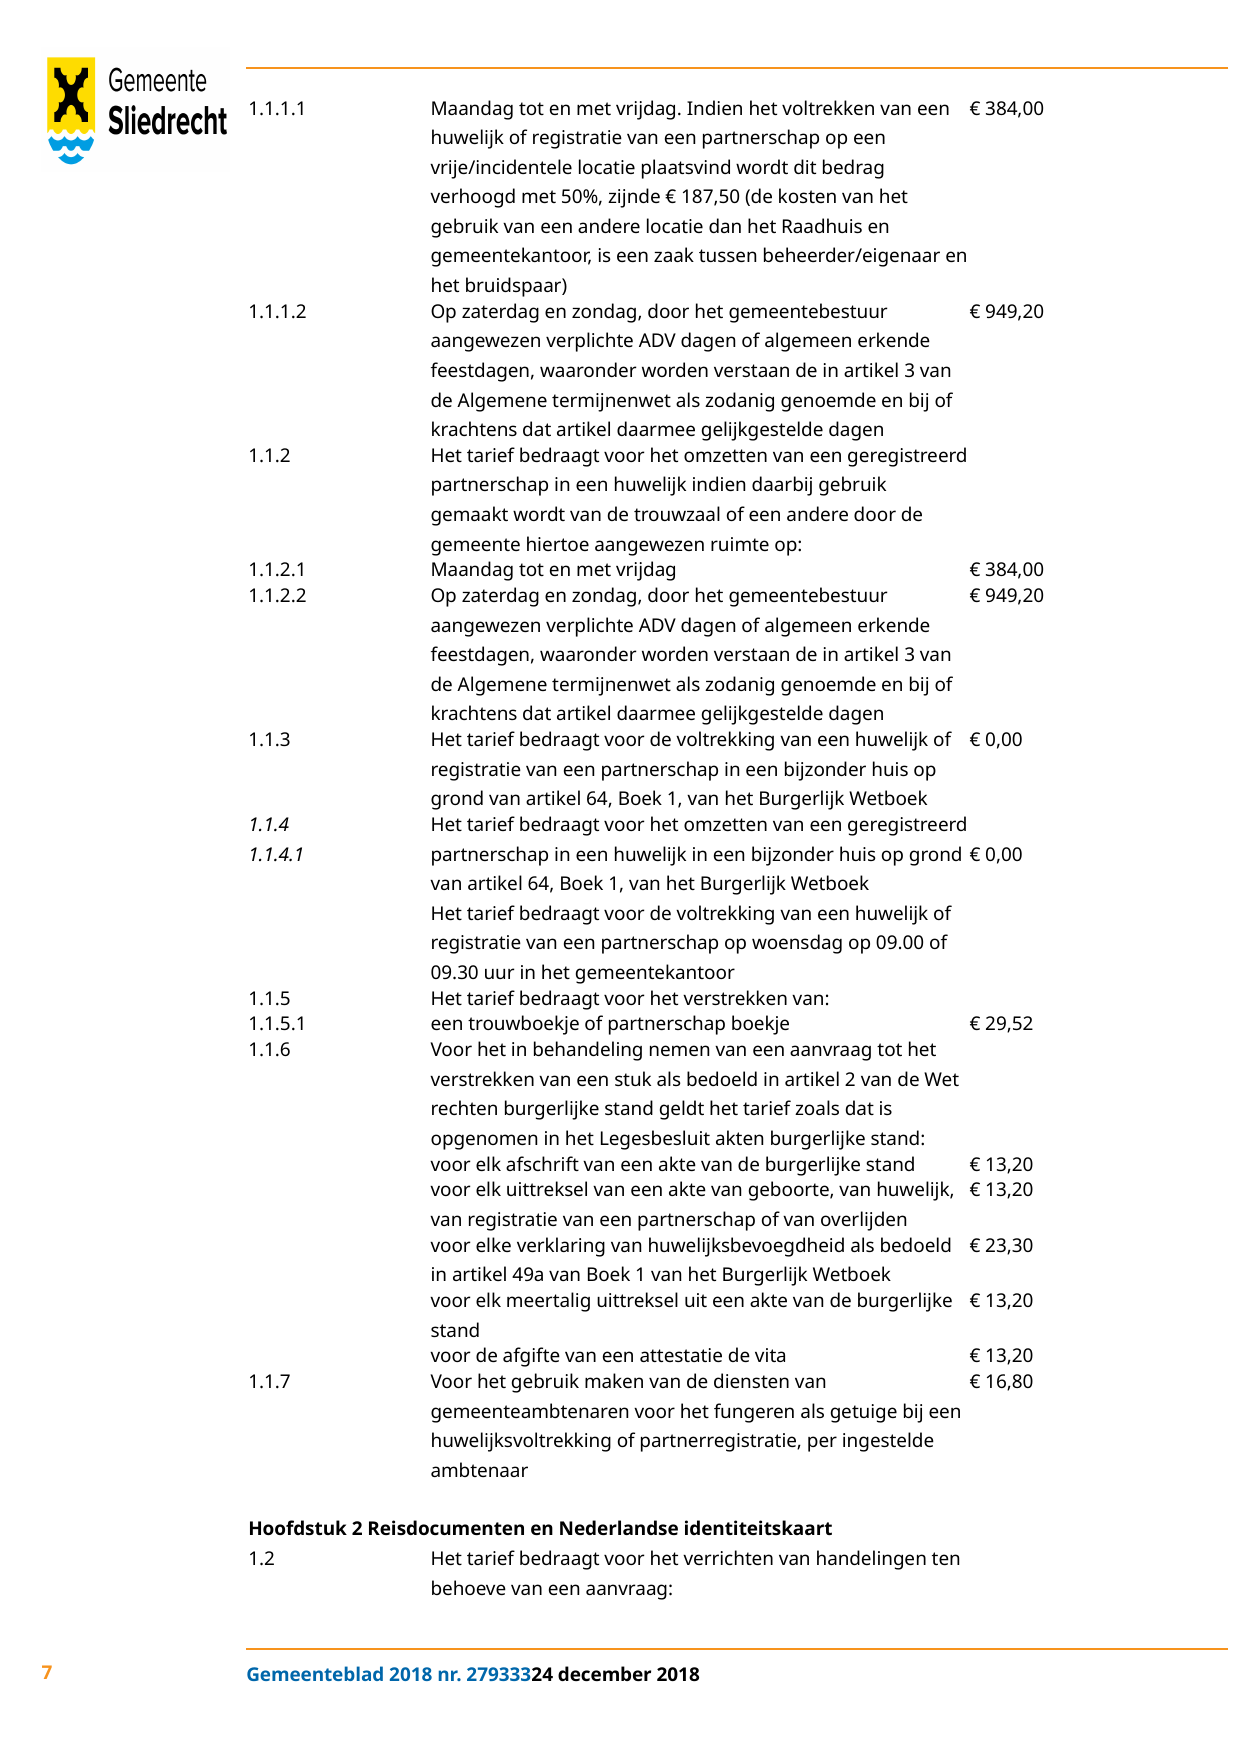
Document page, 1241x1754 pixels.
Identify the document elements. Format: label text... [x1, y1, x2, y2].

table_cell 1.1.2.1 [248, 557, 430, 582]
text Hoofdstuk 2 Reisdocumenten en Nederlandse identiteitskaart [248, 1516, 1152, 1541]
table_cell 1.1.5 [248, 985, 430, 1011]
table_cell € 949,20 [969, 582, 1152, 726]
table_cell € 13,20 [969, 1287, 1152, 1342]
table_cell Op zaterdag en zondag, door het gemeentebestuur aangewezen verplichte ADV dagen of algemeen erkende feestdagen, waaronder worden verstaan de in artikel 3 van de Algemene termijnenwet als zodanig genoemde en bij of krachtens dat artikel daarmee gelijkgestelde dagen [430, 298, 969, 442]
table_cell € 0,00 [969, 726, 1152, 811]
table_cell Het tarief bedraagt voor de voltrekking van een huwelijk of registratie van een partnerschap in een bijzonder huis op grond van artikel 64, Boek 1, van het Burgerlijk Wetboek [430, 726, 969, 811]
table_cell € 29,52 [969, 1011, 1152, 1036]
table_cell Op zaterdag en zondag, door het gemeentebestuur aangewezen verplichte ADV dagen of algemeen erkende feestdagen, waaronder worden verstaan de in artikel 3 van de Algemene termijnenwet als zodanig genoemde en bij of krachtens dat artikel daarmee gelijkgestelde dagen [430, 582, 969, 726]
table_cell 1.1.3 [248, 726, 430, 811]
table_cell voor elk afschrift van een akte van de burgerlijke stand [430, 1151, 969, 1177]
table_cell [248, 1151, 430, 1177]
table_cell 1.1.7 [248, 1368, 430, 1483]
table_cell € 13,20 [969, 1151, 1152, 1177]
table_cell € 384,00 [969, 557, 1152, 582]
table_cell € 949,20 [969, 298, 1152, 442]
table_cell 1.1.1.2 [248, 298, 430, 442]
table_cell € 0,00 [969, 811, 1152, 985]
table_cell € 23,30 [969, 1232, 1152, 1287]
table_cell [248, 1287, 430, 1342]
table_cell 1.1.5.1 [248, 1011, 430, 1036]
table_cell [248, 1177, 430, 1232]
table_cell Voor het in behandeling nemen van een aanvraag tot het verstrekken van een stuk als bedoeld in artikel 2 van de Wet rechten burgerlijke stand geldt het tarief zoals dat is opgenomen in het Legesbesluit akten burgerlijke stand: [430, 1036, 969, 1151]
table_cell 1.1.6 [248, 1036, 430, 1151]
table_cell [969, 1036, 1152, 1151]
table_cell een trouwboekje of partnerschap boekje [430, 1011, 969, 1036]
table_cell 1.1.2 [248, 442, 430, 557]
table_cell Voor het gebruik maken van de diensten van gemeenteambtenaren voor het fungeren als getuige bij een huwelijksvoltrekking of partnerregistratie, per ingestelde ambtenaar [430, 1368, 969, 1483]
table_cell [969, 985, 1152, 1011]
table_cell 1.1.1.1 [248, 95, 430, 298]
table_cell € 13,20 [969, 1343, 1152, 1368]
table_cell voor de afgifte van een attestatie de vita [430, 1343, 969, 1368]
table_header Het tarief bedraagt voor het verrichten van handelingen ten behoeve van een aanvraag: [430, 1545, 969, 1601]
table_cell [248, 1343, 430, 1368]
table_cell € 384,00 [969, 95, 1152, 298]
picture [41, 47, 231, 172]
table_cell € 16,80 [969, 1368, 1152, 1483]
table_cell Het tarief bedraagt voor het omzetten van een geregistreerd partnerschap in een huwelijk indien daarbij gebruik gemaakt wordt van de trouwzaal of een andere door de gemeente hiertoe aangewezen ruimte op: [430, 442, 969, 557]
table_cell voor elke verklaring van huwelijksbevoegdheid als bedoeld in artikel 49a van Boek 1 van het Burgerlijk Wetboek [430, 1232, 969, 1287]
table_cell Het tarief bedraagt voor het verstrekken van: [430, 985, 969, 1011]
table_header 1.2 [248, 1545, 430, 1601]
table_cell [248, 1232, 430, 1287]
table_cell voor elk uittreksel van een akte van geboorte, van huwelijk, van registratie van een partnerschap of van overlijden [430, 1177, 969, 1232]
table_cell Het tarief bedraagt voor het omzetten van een geregistreerd partnerschap in een huwelijk in een bijzonder huis op grond van artikel 64, Boek 1, van het Burgerlijk Wetboek Het tarief bedraagt voor de voltrekking van een huwelijk of registratie van een partnerschap op woensdag op 09.00 of 09.30 uur in het gemeentekantoor [430, 811, 969, 985]
table_cell 1.1.2.2 [248, 582, 430, 726]
table_cell [969, 442, 1152, 557]
table_cell 1.1.4 1.1.4.1 [248, 811, 430, 985]
table_cell Maandag tot en met vrijdag. Indien het voltrekken van een huwelijk of registratie van een partnerschap op een vrije/incidentele locatie plaatsvind wordt dit bedrag verhoogd met 50%, zijnde € 187,50 (de kosten van het gebruik van een andere locatie dan het Raadhuis en gemeentekantoor, is een zaak tussen beheerder/eigenaar en het bruidspaar) [430, 95, 969, 298]
table_cell € 13,20 [969, 1177, 1152, 1232]
table_cell voor elk meertalig uittreksel uit een akte van de burgerlijke stand [430, 1287, 969, 1342]
table_header [969, 1545, 1152, 1601]
table_cell Maandag tot en met vrijdag [430, 557, 969, 582]
